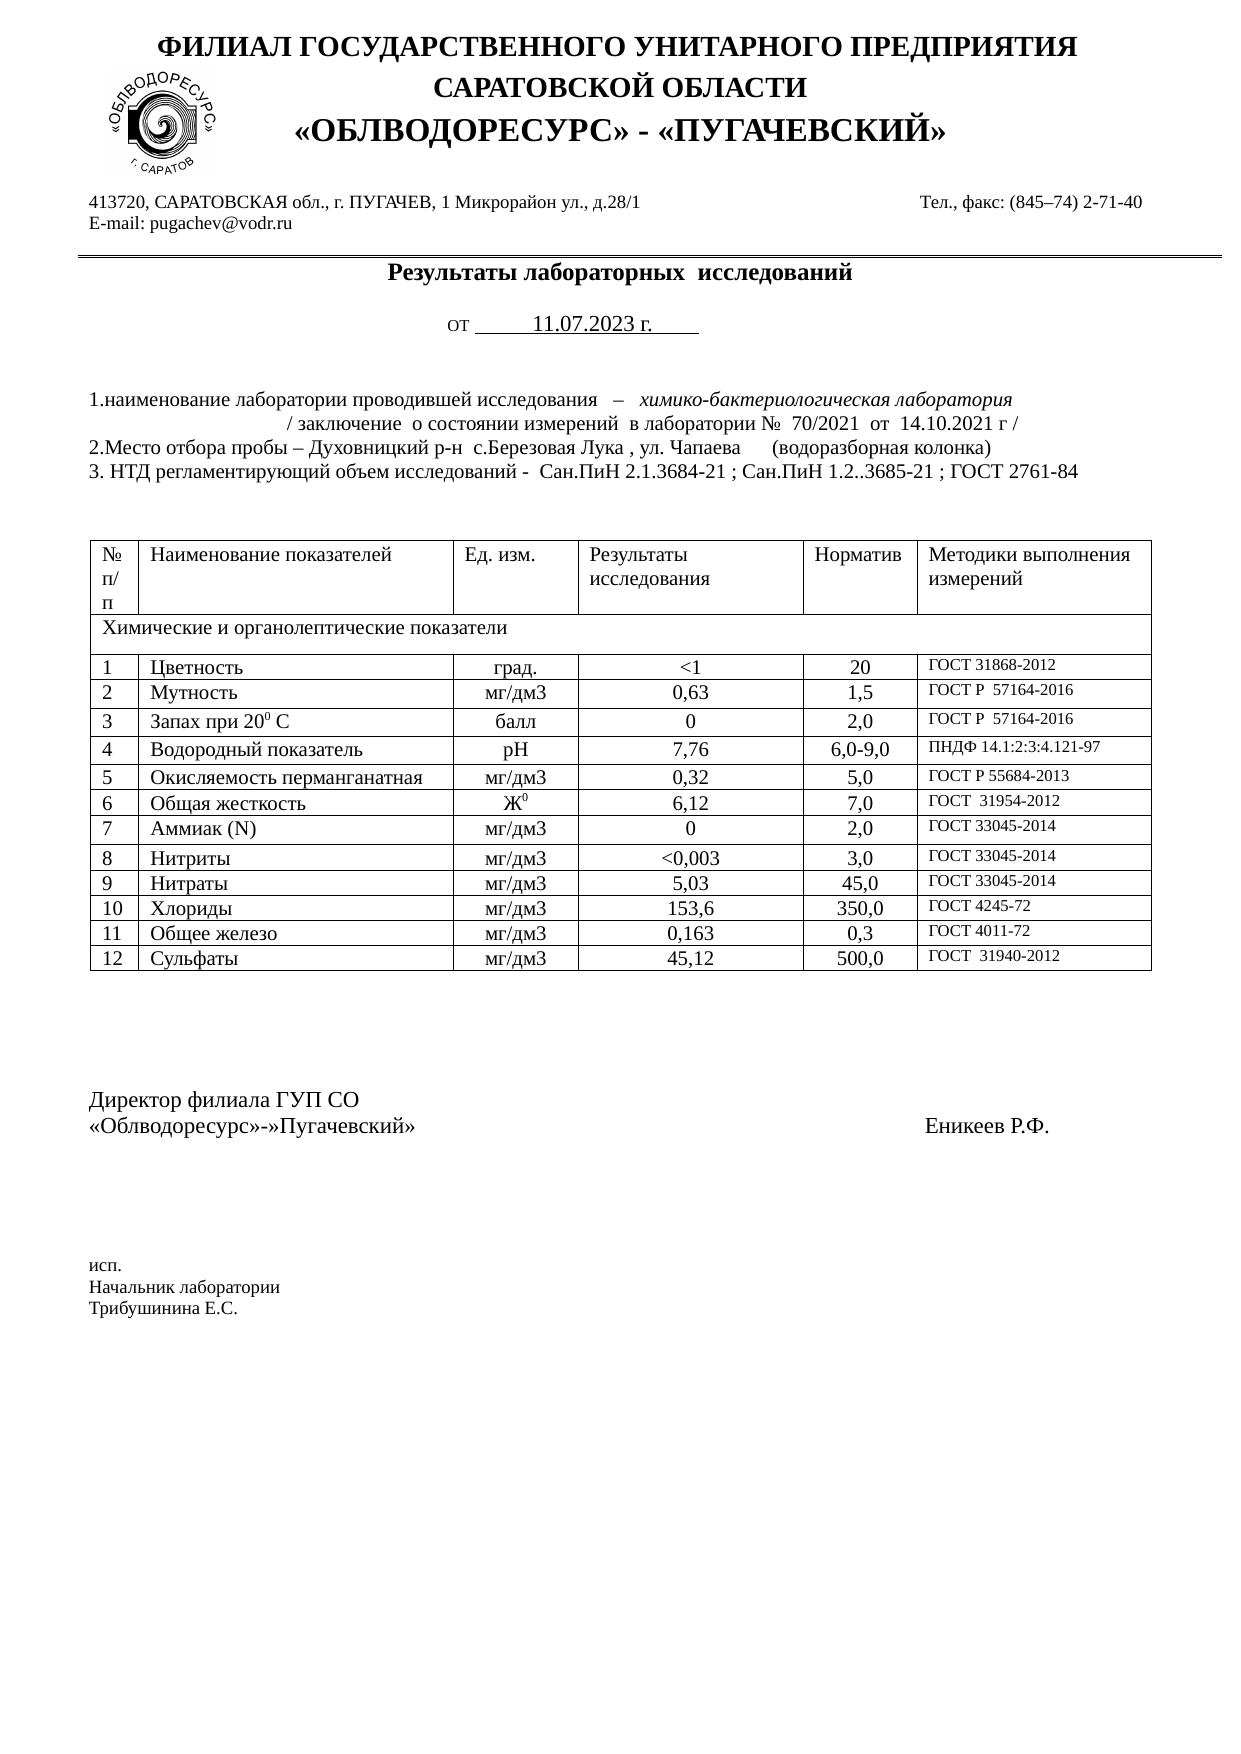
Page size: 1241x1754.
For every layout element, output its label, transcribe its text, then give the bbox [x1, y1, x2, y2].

table_cell Общая жесткость [139, 790, 453, 814]
text исп. [89, 1254, 1151, 1276]
table_cell 413720, САРАТОВСКАЯ обл., г. ПУГАЧЕВ, 1 Микрорайон ул., д.28/1 E-mail: pugachev@vodr.ru [78, 191, 689, 255]
table_cell 7 [91, 816, 138, 844]
table_cell 1,5 [804, 680, 917, 708]
text / заключение о состоянии измерений в лаборатории № 70/2021 от 14.10.2021 г / [89, 411, 1151, 435]
table_cell Нитраты [139, 871, 453, 894]
table_cell 9 [91, 871, 138, 894]
table_header [78, 148, 405, 191]
table_cell 0 [579, 709, 803, 736]
text 2.Место отбора пробы – Духовницкий р-н с.Березовая Лука , ул. Чапаева (водоразборная колонка) [89, 435, 1151, 459]
text Начальник лаборатории [89, 1276, 1151, 1297]
table_cell 2,0 [804, 816, 917, 844]
table_cell 6,0-9,0 [804, 737, 917, 764]
table_cell Ж0 [454, 790, 578, 814]
table_cell 11 [91, 921, 138, 945]
table_cell 7,76 [579, 737, 803, 764]
table_cell мг/дм3 [454, 765, 578, 789]
text Трибушинина Е.С. [89, 1297, 1151, 1319]
text «Облводоресурс»-»Пугачевский» Еникеев Р.Ф. [89, 1112, 1151, 1139]
table_header Ед. изм. [454, 541, 578, 614]
table_cell ГОСТ 33045-2014 [918, 845, 1151, 869]
table_cell Водородный показатель [139, 737, 453, 764]
picture [108, 68, 217, 177]
table_cell мг/дм3 [454, 896, 578, 920]
table_cell Окисляемость перманганатная [139, 765, 453, 789]
table_cell 0,3 [804, 921, 917, 945]
text Директор филиала ГУП СО [89, 1086, 1151, 1112]
table_cell ГОСТ Р 55684-2013 [918, 765, 1151, 789]
table_cell 7,0 [804, 790, 917, 814]
table_cell ГОСТ Р 57164-2016 [918, 680, 1151, 708]
table_cell 45,0 [804, 871, 917, 894]
table_cell Общее железо [139, 921, 453, 945]
table_cell ГОСТ 31940-2012 [918, 946, 1151, 970]
table_cell Цветность [139, 655, 453, 679]
table_cell 10 [91, 896, 138, 920]
text 3. НТД регламентирующий объем исследований - Сан.ПиН 2.1.3684-21 ; Сан.ПиН 1.2..3685-21 ; ГОСТ 2761-84 [89, 459, 1151, 483]
table_cell ГОСТ 31954-2012 [918, 790, 1151, 814]
table_cell 0,63 [579, 680, 803, 708]
text 1.наименование лаборатории проводившей исследования – химико-бактериологическая лаборатория [89, 387, 1151, 411]
table_cell мг/дм3 [454, 845, 578, 869]
table_cell Хлориды [139, 896, 453, 920]
table_cell 2,0 [804, 709, 917, 736]
table_cell ГОСТ Р 57164-2016 [918, 709, 1151, 736]
text [89, 70, 107, 103]
table_cell 500,0 [804, 946, 917, 970]
table_cell 0 [579, 816, 803, 844]
table_cell 20 [804, 655, 917, 679]
table_cell Тел., факс: (845–74) 2-71-40 [689, 191, 1222, 255]
table_header Методики выполнения измерений [918, 541, 1151, 614]
text САРАТОВСКОЙ ОБЛАСТИ [218, 70, 1151, 103]
text ОТ 11.07.2023 г. [89, 310, 1151, 336]
table_header Наименование показателей [139, 541, 453, 614]
table_cell 153,6 [579, 896, 803, 920]
table_header № п/п [91, 541, 138, 614]
table_cell Химические и органолептические показатели [91, 615, 1151, 654]
table_cell мг/дм3 [454, 921, 578, 945]
table_cell мг/дм3 [454, 816, 578, 844]
table_cell Мутность [139, 680, 453, 708]
table_cell 3,0 [804, 845, 917, 869]
table_cell ПНДФ 14.1:2:3:4.121-97 [918, 737, 1151, 764]
table_cell град. [454, 655, 578, 679]
table_cell 1 [91, 655, 138, 679]
table_cell Нитриты [139, 845, 453, 869]
table_header Результаты исследования [579, 541, 803, 614]
table_cell мг/дм3 [454, 680, 578, 708]
table_cell 4 [91, 737, 138, 764]
table_cell ГОСТ 31868-2012 [918, 655, 1151, 679]
table_header Норматив [804, 541, 917, 614]
table_cell 45,12 [579, 946, 803, 970]
text Результаты лабораторных исследований [89, 258, 1151, 286]
table_cell 3 [91, 709, 138, 736]
table_cell 6,12 [579, 790, 803, 814]
table_cell 0,163 [579, 921, 803, 945]
table_cell 5,03 [579, 871, 803, 894]
table_cell <0,003 [579, 845, 803, 869]
table_cell 2 [91, 680, 138, 708]
text «облводоРЕСУРС» - «ПУГАЧЕВСКИЙ» [218, 110, 1151, 148]
table_cell ГОСТ 4011-72 [918, 921, 1151, 945]
table_cell мг/дм3 [454, 871, 578, 894]
table_cell Сульфаты [139, 946, 453, 970]
table_cell Запах при 200 С [139, 709, 453, 736]
table_cell 350,0 [804, 896, 917, 920]
text [89, 110, 107, 148]
table_header [405, 148, 1222, 191]
text ФИЛИАЛ ГОСУДАРСТВЕННОГО УНИТАРНОГО ПРЕДПРИЯТИЯ [89, 29, 1151, 63]
table_cell 0,32 [579, 765, 803, 789]
table_cell 5 [91, 765, 138, 789]
table_cell Аммиак (N) [139, 816, 453, 844]
table_cell ГОСТ 33045-2014 [918, 871, 1151, 894]
table_cell ГОСТ 4245-72 [918, 896, 1151, 920]
table_cell балл [454, 709, 578, 736]
table_cell 6 [91, 790, 138, 814]
table_cell 8 [91, 845, 138, 869]
table_cell ГОСТ 33045-2014 [918, 816, 1151, 844]
table_cell 5,0 [804, 765, 917, 789]
table_cell <1 [579, 655, 803, 679]
table_cell мг/дм3 [454, 946, 578, 970]
table_cell рН [454, 737, 578, 764]
table_cell 12 [91, 946, 138, 970]
